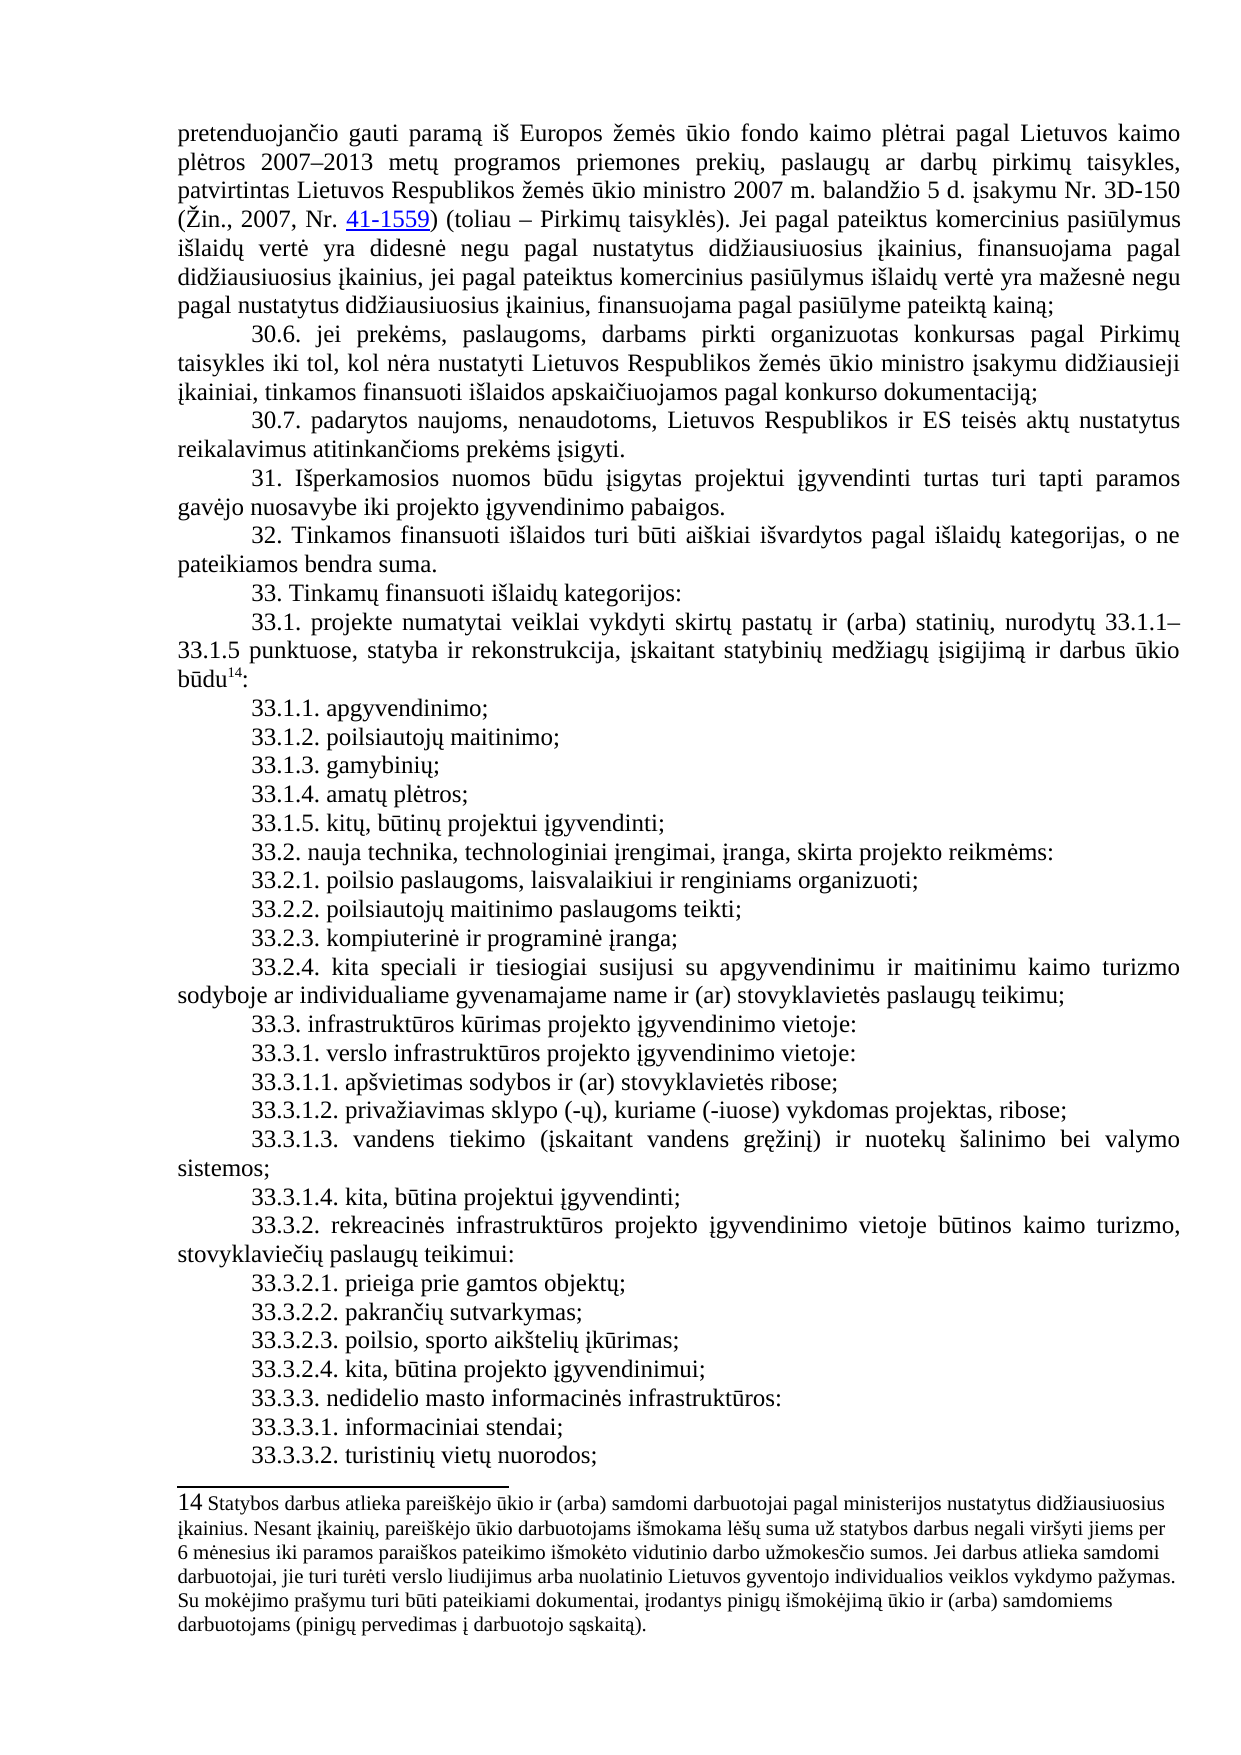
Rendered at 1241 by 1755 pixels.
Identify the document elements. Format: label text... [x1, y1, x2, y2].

text 33.3.1. verslo infrastruktūros projekto įgyvendinimo vietoje: [177, 1038, 1181, 1067]
text 33.2.4. kita speciali ir tiesiogiai susijusi su apgyvendinimu ir maitinimu kaimo turizmo sodyboje ar individualiame gyvenamajame name ir (ar) stovyklavietės paslaugų teikimu; [177, 952, 1181, 1009]
text 30.7. padarytos naujoms, nenaudotoms, Lietuvos Respublikos ir ES teisės aktų nustatytus reikalavimus atitinkančioms prekėms įsigyti. [177, 406, 1181, 463]
text 33.3.2. rekreacinės infrastruktūros projekto įgyvendinimo vietoje būtinos kaimo turizmo, stovyklaviečių paslaugų teikimui: [177, 1211, 1181, 1268]
text 33.3. infrastruktūros kūrimas projekto įgyvendinimo vietoje: [177, 1009, 1181, 1038]
text pretenduojančio gauti paramą iš Europos žemės ūkio fondo kaimo plėtrai pagal Lietuvos kaimo plėtros 2007–2013 metų programos priemones prekių, paslaugų ar darbų pirkimų taisykles, patvirtintas Lietuvos Respublikos žemės ūkio ministro 2007 m. balandžio 5 d. įsakymu Nr. 3D-150 (Žin., 2007, Nr. 41-1559) (toliau – Pirkimų taisyklės). Jei pagal pateiktus komercinius pasiūlymus išlaidų vertė yra didesnė negu pagal nustatytus didžiausiuosius įkainius, finansuojama pagal didžiausiuosius įkainius, jei pagal pateiktus komercinius pasiūlymus išlaidų vertė yra mažesnė negu pagal nustatytus didžiausiuosius įkainius, finansuojama pagal pasiūlyme pateiktą kainą; [177, 118, 1181, 319]
text Statybos darbus atlieka pareiškėjo ūkio ir (arba) samdomi darbuotojai pagal ministerijos nustatytus didžiausiuosius įkainius. Nesant įkainių, pareiškėjo ūkio darbuotojams išmokama lėšų suma už statybos darbus negali viršyti jiems per 6 mėnesius iki paramos paraiškos pateikimo išmokėto vidutinio darbo užmokesčio sumos. Jei darbus atlieka samdomi darbuotojai, jie turi turėti verslo liudijimus arba nuolatinio Lietuvos gyventojo individualios veiklos vykdymo pažymas. Su mokėjimo prašymu turi būti pateikiami dokumentai, įrodantys pinigų išmokėjimą ūkio ir (arba) samdomiems darbuotojams (pinigų pervedimas į darbuotojo sąskaitą). [177, 1487, 1181, 1636]
text 33.3.2.3. poilsio, sporto aikštelių įkūrimas; [177, 1326, 1181, 1354]
text 33.3.2.1. prieiga prie gamtos objektų; [177, 1268, 1181, 1297]
text 33.3.3.1. informaciniai stendai; [177, 1412, 1181, 1441]
text 33.2.1. poilsio paslaugoms, laisvalaikiui ir renginiams organizuoti; [177, 866, 1181, 894]
text 30.6. jei prekėms, paslaugoms, darbams pirkti organizuotas konkursas pagal Pirkimų taisykles iki tol, kol nėra nustatyti Lietuvos Respublikos žemės ūkio ministro įsakymu didžiausieji įkainiai, tinkamos finansuoti išlaidos apskaičiuojamos pagal konkurso dokumentaciją; [177, 319, 1181, 406]
text 33.3.3.2. turistinių vietų nuorodos; [177, 1441, 1181, 1469]
text 33.3.1.1. apšvietimas sodybos ir (ar) stovyklavietės ribose; [177, 1067, 1181, 1096]
text 31. Išperkamosios nuomos būdu įsigytas projektui įgyvendinti turtas turi tapti paramos gavėjo nuosavybe iki projekto įgyvendinimo pabaigos. [177, 463, 1181, 521]
text 33.3.1.4. kita, būtina projektui įgyvendinti; [177, 1182, 1181, 1211]
text 33.1.4. amatų plėtros; [177, 779, 1181, 808]
text 33.3.1.3. vandens tiekimo (įskaitant vandens gręžinį) ir nuotekų šalinimo bei valymo sistemos; [177, 1124, 1181, 1182]
text 33.1.2. poilsiautojų maitinimo; [177, 722, 1181, 751]
text 33.2.3. kompiuterinė ir programinė įranga; [177, 923, 1181, 952]
text 32. Tinkamos finansuoti išlaidos turi būti aiškiai išvardytos pagal išlaidų kategorijas, o ne pateikiamos bendra suma. [177, 521, 1181, 578]
text 33.3.3. nedidelio masto informacinės infrastruktūros: [177, 1383, 1181, 1412]
text 33.3.2.4. kita, būtina projekto įgyvendinimui; [177, 1354, 1181, 1383]
text 33.1. projekte numatytai veiklai vykdyti skirtų pastatų ir (arba) statinių, nurodytų 33.1.1–33.1.5 punktuose, statyba ir rekonstrukcija, įskaitant statybinių medžiagų įsigijimą ir darbus ūkio būdu: [177, 607, 1181, 693]
text 33.3.1.2. privažiavimas sklypo (-ų), kuriame (-iuose) vykdomas projektas, ribose; [177, 1096, 1181, 1124]
text 33.2.2. poilsiautojų maitinimo paslaugoms teikti; [177, 894, 1181, 923]
text 33.1.1. apgyvendinimo; [177, 693, 1181, 722]
text 33.2. nauja technika, technologiniai įrengimai, įranga, skirta projekto reikmėms: [177, 837, 1181, 866]
text 33.1.5. kitų, būtinų projektui įgyvendinti; [177, 808, 1181, 837]
text 33.3.2.2. pakrančių sutvarkymas; [177, 1297, 1181, 1326]
text 33. Tinkamų finansuoti išlaidų kategorijos: [177, 578, 1181, 607]
text 33.1.3. gamybinių; [177, 751, 1181, 779]
